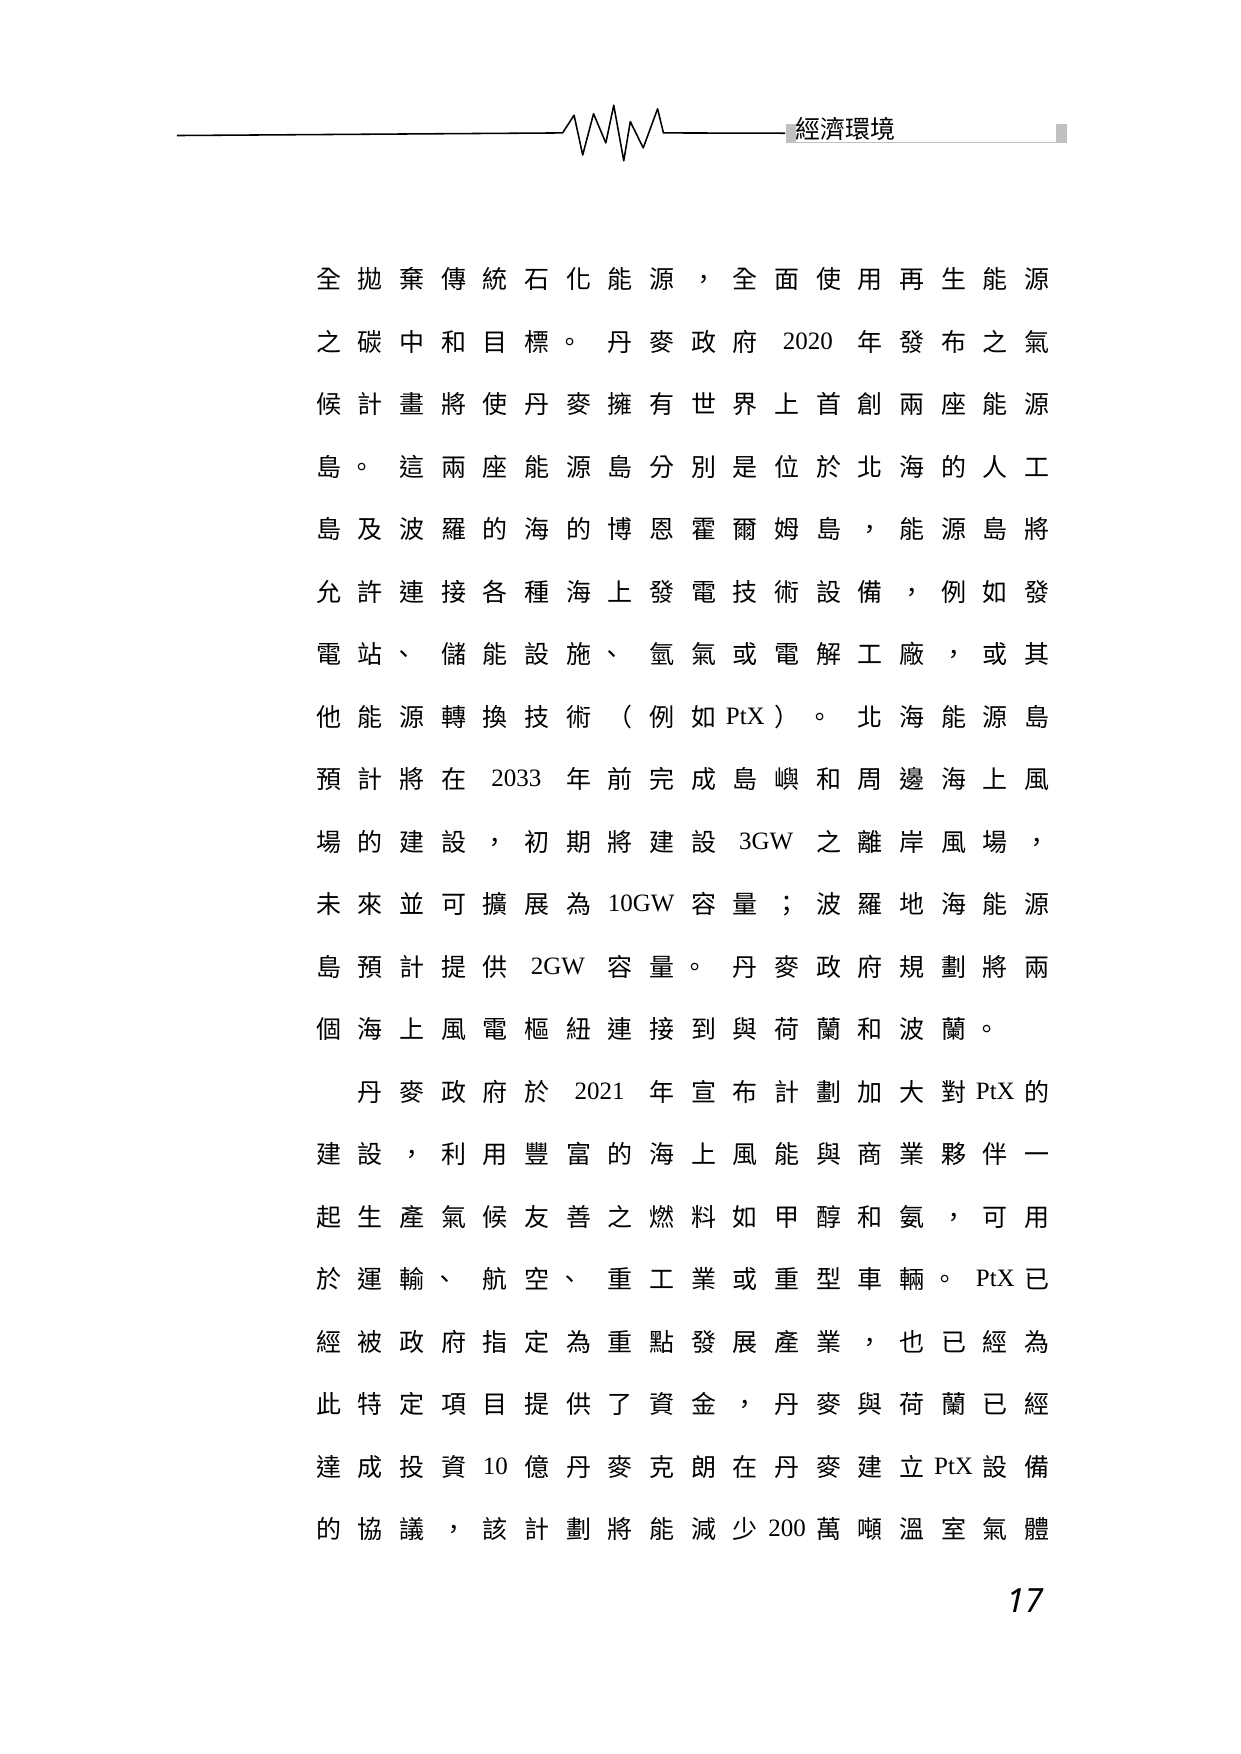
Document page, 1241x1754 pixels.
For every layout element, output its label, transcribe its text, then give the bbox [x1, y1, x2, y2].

text 丹麥政府於2021年宣布計劃加大對PtX的建設，利用豐富的海上風能與商業夥伴一起生產氣候友善之燃料如甲醇和氨，可用於運輸、航空、重工業或重型車輛。PtX已經被政府指定為重點發展產業，也已經為此特定項目提供了資金，丹麥與荷蘭已經達成投資10億丹麥克朗在丹麥建立PtX設備的協議，該計劃將能減少200萬噸溫室氣體 [281, 1049, 1058, 1549]
text 全拋棄傳統石化能源，全面使用再生能源之碳中和目標。丹麥政府2020年發布之氣候計畫將使丹麥擁有世界上首創兩座能源島。這兩座能源島分別是位於北海的人工島及波羅的海的博恩霍爾姆島，能源島將允許連接各種海上發電技術設備，例如發電站、儲能設施、氫氣或電解工廠，或其他能源轉換技術（例如PtX）。北海能源島預計將在2033年前完成島嶼和周邊海上風場的建設，初期將建設3GW之離岸風場，未來並可擴展為10GW容量；波羅地海能源島預計提供2GW容量。丹麥政府規劃將兩個海上風電樞紐連接到與荷蘭和波蘭。 [281, 236, 1058, 1049]
